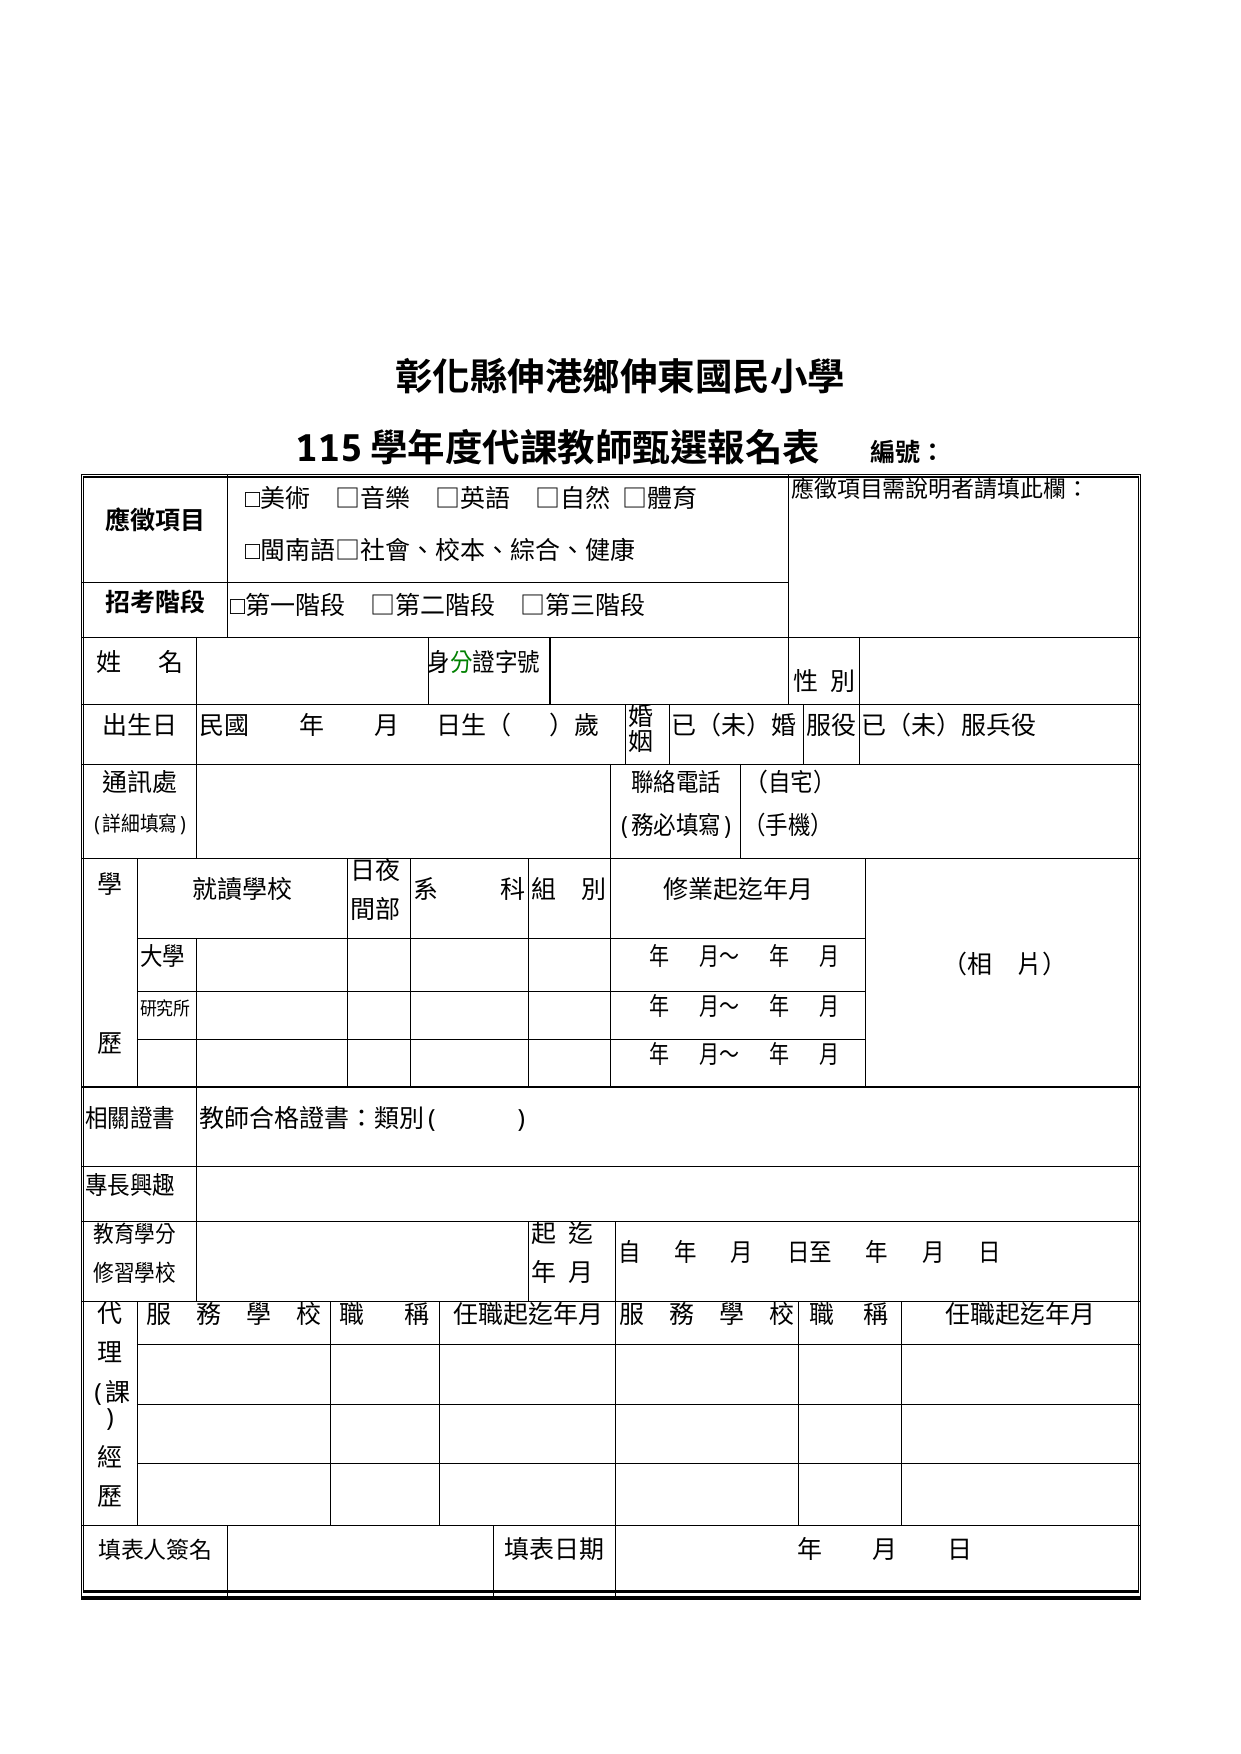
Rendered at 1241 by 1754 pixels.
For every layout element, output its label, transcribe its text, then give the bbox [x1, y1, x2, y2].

table_cell [529, 939, 610, 991]
table_cell 性 別 [789, 638, 859, 704]
table_cell [138, 1345, 330, 1403]
table_cell [440, 1345, 615, 1403]
table_cell [138, 1040, 196, 1086]
table_cell [197, 992, 347, 1038]
table_cell [902, 1345, 1138, 1403]
table_cell 專長興趣 [84, 1167, 196, 1221]
table_cell 姓 名 [84, 638, 196, 704]
table_cell 填表日期 [494, 1526, 615, 1590]
table_cell 教師合格證書：類別( ) [197, 1088, 1138, 1166]
table_cell 年 月 日 [616, 1526, 1138, 1590]
table_cell 大學 [138, 939, 196, 991]
table_cell 年 月～ 年 月 [611, 939, 865, 991]
table_cell [331, 1405, 439, 1462]
table_cell [529, 992, 610, 1038]
table_cell 通訊處 (詳細填寫) [84, 765, 196, 858]
table_cell 修業起迄年月 [611, 859, 865, 938]
table_cell 服役 [804, 705, 859, 764]
table_cell （自宅） （手機） [741, 765, 1138, 858]
table_cell □第一階段 □第二階段 □第三階段 [228, 583, 788, 637]
table_cell 服 務 學 校 [616, 1302, 798, 1344]
table_cell [197, 1167, 1138, 1221]
table_cell 教育學分 修習學校 [84, 1222, 196, 1301]
table_cell [411, 992, 528, 1038]
table_cell [616, 1345, 798, 1403]
table_header 應徵項目需說明者請填此欄： [789, 478, 1138, 637]
table_cell 代 理 (課) 經 歷 [84, 1302, 137, 1525]
table_header 應徵項目 [84, 478, 227, 582]
table_cell 職 稱 [799, 1302, 901, 1344]
table_cell [348, 992, 410, 1038]
table_cell 已（未）服兵役 [860, 705, 1138, 764]
table_cell [197, 638, 428, 704]
table_cell 年 月～ 年 月 [611, 1040, 865, 1086]
text 115學年度代課教師甄選報名表 編號： [89, 403, 1152, 466]
table_cell 學 歷 [84, 859, 137, 1086]
table_cell 組 別 [529, 859, 610, 938]
table_cell 系 科 [411, 859, 528, 938]
table_cell 出生日 [84, 705, 196, 764]
table_cell [799, 1345, 901, 1403]
table_cell 已（未）婚 [670, 705, 803, 764]
table_cell 任職起迄年月 [902, 1302, 1138, 1344]
table_cell [529, 1040, 610, 1086]
table_cell [138, 1464, 330, 1525]
table_cell [331, 1464, 439, 1525]
table_cell [197, 765, 610, 858]
table_cell [197, 1040, 347, 1086]
table_cell [902, 1464, 1138, 1525]
table_cell [616, 1464, 798, 1525]
table_cell 年 月～ 年 月 [611, 992, 865, 1038]
table_cell 民國 年 月 日生（ ）歲 [197, 705, 625, 764]
table_cell [440, 1464, 615, 1525]
table_cell [228, 1526, 493, 1590]
table_cell [197, 939, 347, 991]
table_cell [411, 939, 528, 991]
table_cell [331, 1345, 439, 1403]
table_cell [411, 1040, 528, 1086]
table_cell 服 務 學 校 [138, 1302, 330, 1344]
table_header □美術 □音樂 □英語 □自然 □體育 □閩南語□社會、校本、綜合、健康 [228, 478, 788, 582]
table_cell [348, 939, 410, 991]
table_cell 身分證字號 [429, 638, 549, 704]
table_cell [348, 1040, 410, 1086]
table_cell （相 片） [866, 859, 1138, 1086]
table_cell 日夜 間部 [348, 859, 410, 938]
table_cell [440, 1405, 615, 1462]
table_cell 自 年 月 日至 年 月 日 [616, 1222, 1138, 1301]
table_cell 研究所 [138, 992, 196, 1038]
table_cell [902, 1405, 1138, 1462]
table_cell [138, 1405, 330, 1462]
table_cell [197, 1222, 528, 1301]
table_cell 婚 姻 [626, 705, 669, 764]
table_cell 相關證書 [84, 1088, 196, 1166]
table_cell [799, 1405, 901, 1462]
table_cell [551, 638, 788, 704]
table_cell 職 稱 [331, 1302, 439, 1344]
table_cell [616, 1405, 798, 1462]
table_cell [860, 638, 1138, 704]
table_cell 填表人簽名 [84, 1526, 227, 1590]
text 彰化縣伸港鄉伸東國民小學 [89, 332, 1152, 394]
table_cell 聯絡電話 (務必填寫) [611, 765, 740, 858]
table_cell 起 迄 年 月 [529, 1222, 615, 1301]
table_cell 就讀學校 [138, 859, 347, 938]
table_cell 招考階段 [84, 583, 227, 637]
table_cell 任職起迄年月 [440, 1302, 615, 1344]
table_cell [799, 1464, 901, 1525]
